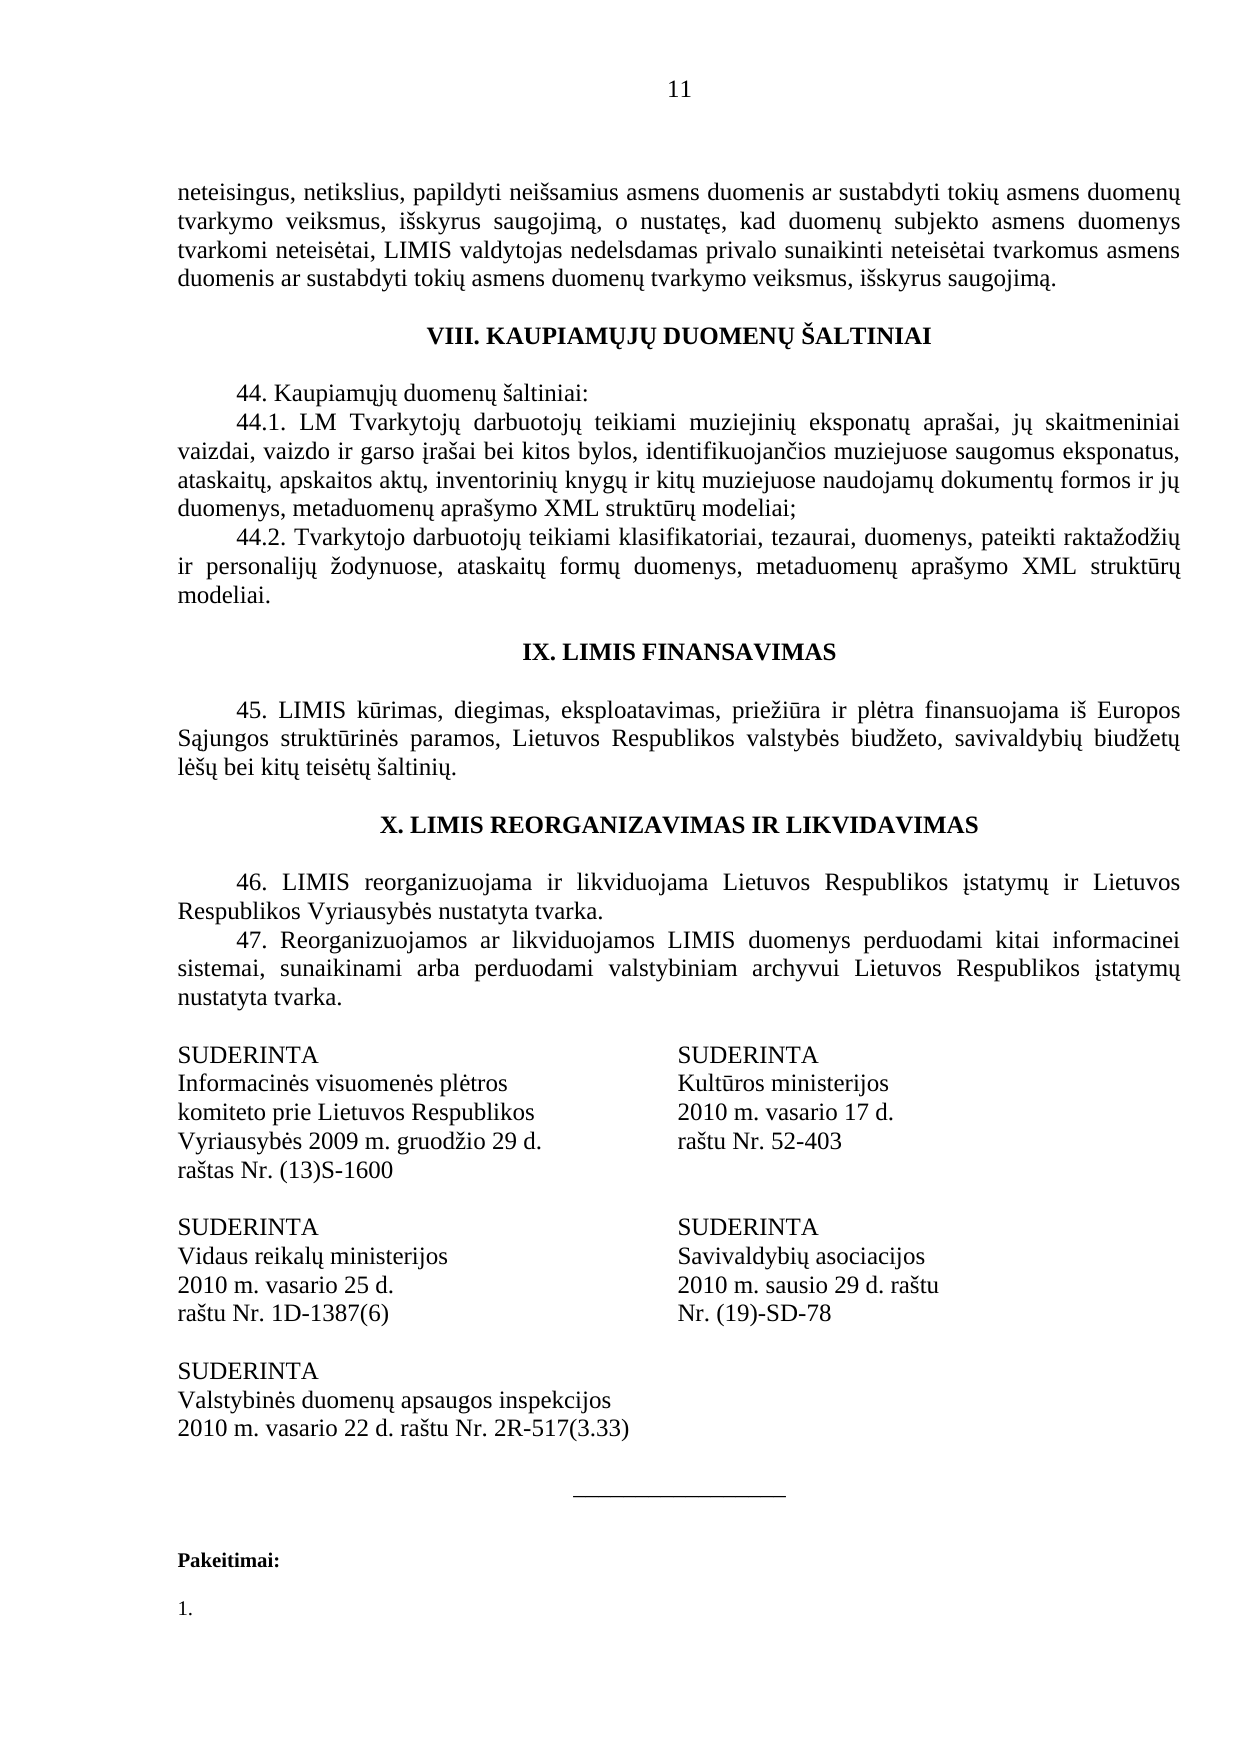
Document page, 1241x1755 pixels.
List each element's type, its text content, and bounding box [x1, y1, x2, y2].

text Vyriausybės 2009 m. gruodžio 29 d. raštu Nr. 52-403 [177, 1126, 1181, 1155]
text Informacinės visuomenės plėtros Kultūros ministerijos [177, 1068, 1181, 1097]
text SUDERINTA [177, 1356, 1181, 1385]
text IX. LIMIS FINANSAVIMAS [177, 637, 1181, 666]
text 2010 m. vasario 22 d. raštu Nr. 2R-517(3.33) [177, 1413, 1181, 1442]
text 47. Reorganizuojamos ar likviduojamos LIMIS duomenys perduodami kitai informacinei sistemai, sunaikinami arba perduodami valstybiniam archyvui Lietuvos Respublikos įstatymų nustatyta tvarka. [177, 925, 1181, 1011]
text raštu Nr. 1D-1387(6) Nr. (19)-SD-78 [177, 1298, 1181, 1327]
text raštas Nr. (13)S-1600 [177, 1155, 1181, 1183]
text Valstybinės duomenų apsaugos inspekcijos [177, 1385, 1181, 1413]
text VIII. KAUPIAMŲJŲ DUOMENŲ ŠALTINIAI [177, 321, 1181, 350]
text neteisingus, netikslius, papildyti neišsamius asmens duomenis ar sustabdyti tokių asmens duomenų tvarkymo veiksmus, išskyrus saugojimą, o nustatęs, kad duomenų subjekto asmens duomenys tvarkomi neteisėtai, LIMIS valdytojas nedelsdamas privalo sunaikinti neteisėtai tvarkomus asmens duomenis ar sustabdyti tokių asmens duomenų tvarkymo veiksmus, išskyrus saugojimą. [177, 177, 1181, 292]
text 45. LIMIS kūrimas, diegimas, eksploatavimas, priežiūra ir plėtra finansuojama iš Europos Sąjungos struktūrinės paramos, Lietuvos Respublikos valstybės biudžeto, savivaldybių biudžetų lėšų bei kitų teisėtų šaltinių. [177, 695, 1181, 781]
text 1. [177, 1596, 1181, 1620]
text 44. Kaupiamųjų duomenų šaltiniai: [177, 378, 1181, 407]
text 44.2. Tvarkytojo darbuotojų teikiami klasifikatoriai, tezaurai, duomenys, pateikti raktažodžių ir personalijų žodynuose, ataskaitų formų duomenys, metaduomenų aprašymo XML struktūrų modeliai. [177, 522, 1181, 608]
text SUDERINTA SUDERINTA [177, 1212, 1181, 1241]
text Vidaus reikalų ministerijos Savivaldybių asociacijos [177, 1241, 1181, 1270]
text 46. LIMIS reorganizuojama ir likviduojama Lietuvos Respublikos įstatymų ir Lietuvos Respublikos Vyriausybės nustatyta tvarka. [177, 867, 1181, 925]
text 44.1. LM Tvarkytojų darbuotojų teikiami muziejinių eksponatų aprašai, jų skaitmeniniai vaizdai, vaizdo ir garso įrašai bei kitos bylos, identifikuojančios muziejuose saugomus eksponatus, ataskaitų, apskaitos aktų, inventorinių knygų ir kitų muziejuose naudojamų dokumentų formos ir jų duomenys, metaduomenų aprašymo XML struktūrų modeliai; [177, 407, 1181, 522]
text _________________ [177, 1471, 1181, 1500]
text komiteto prie Lietuvos Respublikos 2010 m. vasario 17 d. [177, 1097, 1181, 1126]
text Pakeitimai: [177, 1548, 1181, 1572]
text X. LIMIS REORGANIZAVIMAS IR LIKVIDAVIMAS [177, 810, 1181, 838]
text 2010 m. vasario 25 d. 2010 m. sausio 29 d. raštu [177, 1270, 1181, 1298]
text SUDERINTA SUDERINTA [177, 1040, 1181, 1068]
